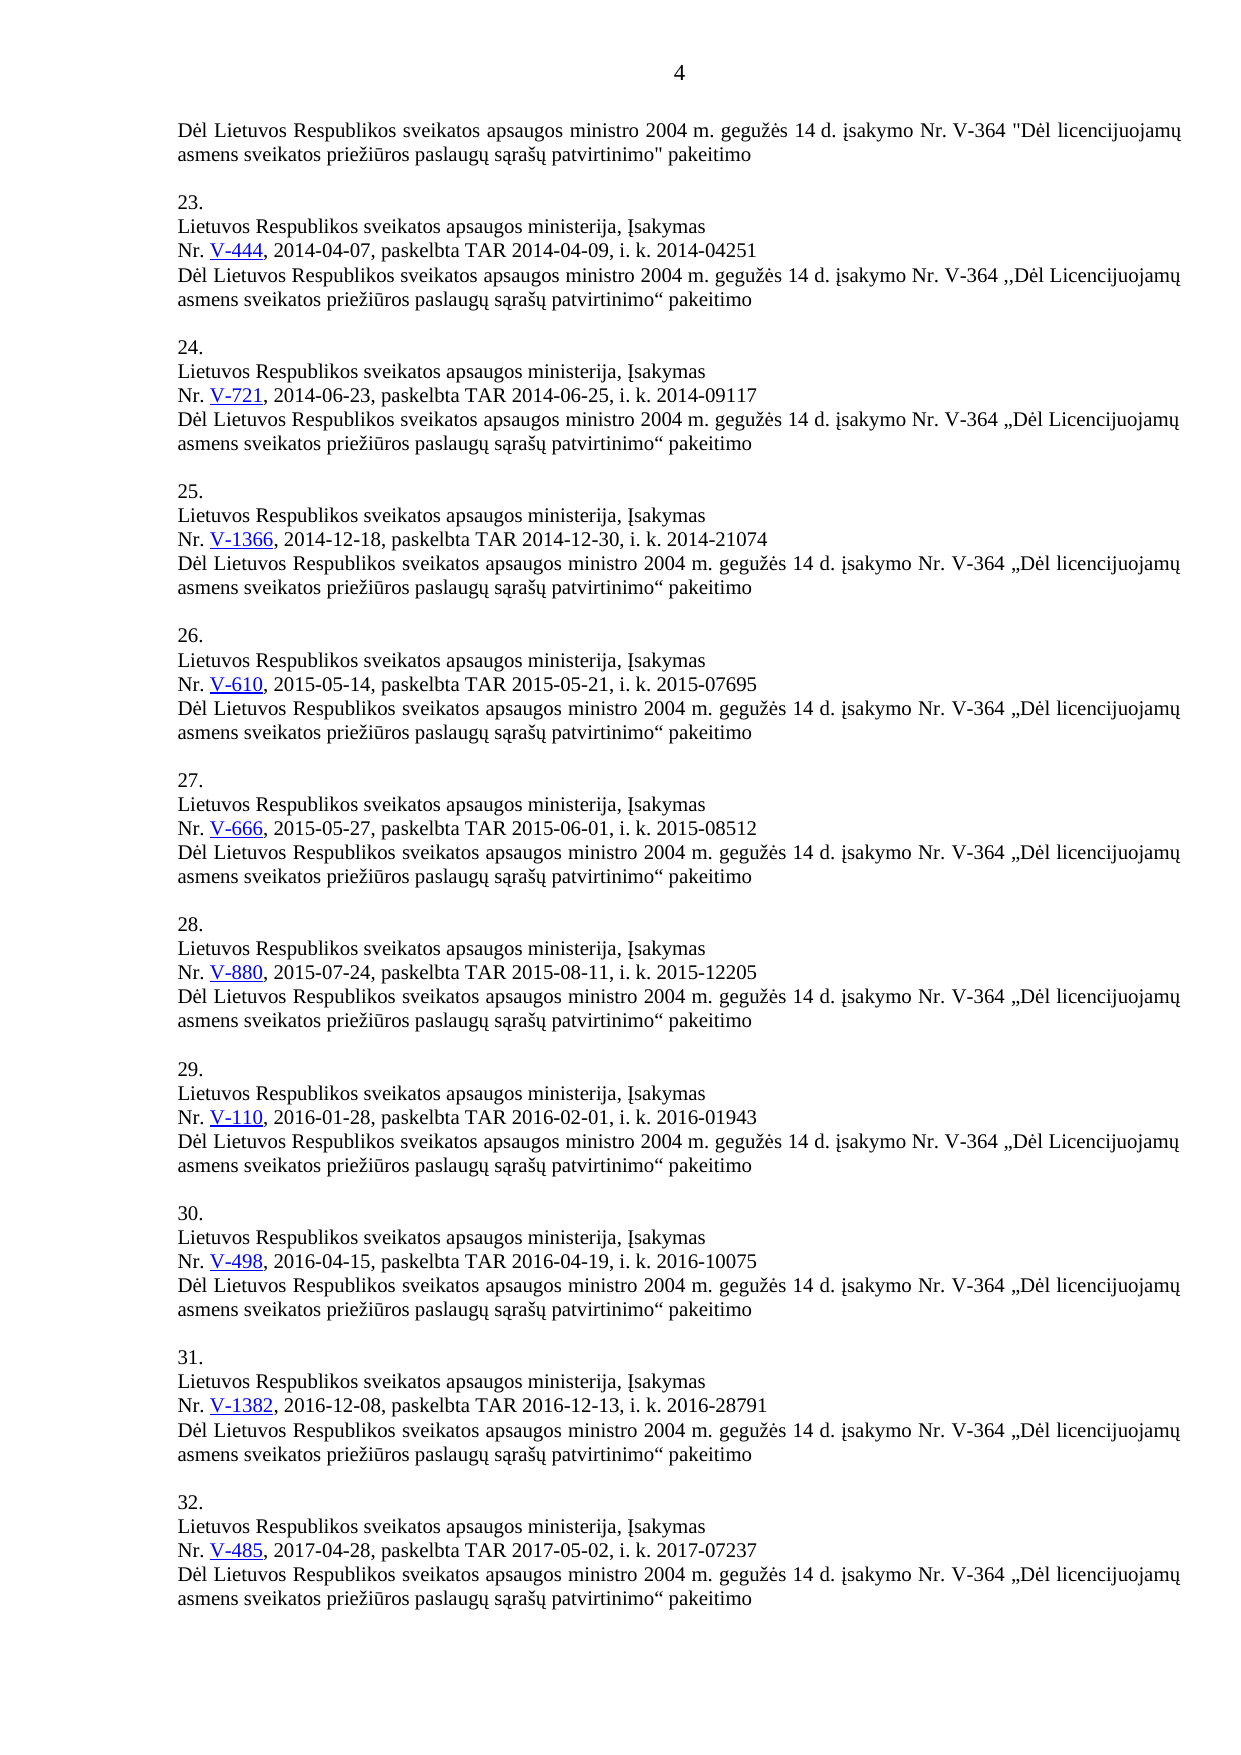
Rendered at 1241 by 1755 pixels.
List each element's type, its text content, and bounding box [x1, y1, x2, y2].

text Dėl Lietuvos Respublikos sveikatos apsaugos ministro 2004 m. gegužės 14 d. įsakymo Nr. V-364 „Dėl licencijuojamų asmens sveikatos priežiūros paslaugų sąrašų patvirtinimo“ pakeitimo [177, 1562, 1181, 1610]
text Nr. V-444, 2014-04-07, paskelbta TAR 2014-04-09, i. k. 2014-04251 [177, 238, 1181, 262]
text 25. [177, 479, 1181, 503]
text Lietuvos Respublikos sveikatos apsaugos ministerija, Įsakymas [177, 936, 1181, 960]
text Dėl Lietuvos Respublikos sveikatos apsaugos ministro 2004 m. gegužės 14 d. įsakymo Nr. V-364 „Dėl licencijuojamų asmens sveikatos priežiūros paslaugų sąrašų patvirtinimo“ pakeitimo [177, 1417, 1181, 1466]
text Lietuvos Respublikos sveikatos apsaugos ministerija, Įsakymas [177, 647, 1181, 672]
text 24. [177, 335, 1181, 359]
text Nr. V-1382, 2016-12-08, paskelbta TAR 2016-12-13, i. k. 2016-28791 [177, 1393, 1181, 1417]
text Dėl Lietuvos Respublikos sveikatos apsaugos ministro 2004 m. gegužės 14 d. įsakymo Nr. V-364 ,,Dėl Licencijuojamų asmens sveikatos priežiūros paslaugų sąrašų patvirtinimo“ pakeitimo [177, 262, 1181, 311]
text Dėl Lietuvos Respublikos sveikatos apsaugos ministro 2004 m. gegužės 14 d. įsakymo Nr. V-364 "Dėl licencijuojamų asmens sveikatos priežiūros paslaugų sąrašų patvirtinimo" pakeitimo [177, 118, 1181, 166]
text 23. [177, 190, 1181, 214]
text Lietuvos Respublikos sveikatos apsaugos ministerija, Įsakymas [177, 1081, 1181, 1105]
text Lietuvos Respublikos sveikatos apsaugos ministerija, Įsakymas [177, 359, 1181, 383]
text Nr. V-1366, 2014-12-18, paskelbta TAR 2014-12-30, i. k. 2014-21074 [177, 527, 1181, 551]
text Nr. V-110, 2016-01-28, paskelbta TAR 2016-02-01, i. k. 2016-01943 [177, 1105, 1181, 1129]
text Dėl Lietuvos Respublikos sveikatos apsaugos ministro 2004 m. gegužės 14 d. įsakymo Nr. V-364 „Dėl licencijuojamų asmens sveikatos priežiūros paslaugų sąrašų patvirtinimo“ pakeitimo [177, 984, 1181, 1032]
text 26. [177, 623, 1181, 647]
text 32. [177, 1490, 1181, 1514]
text Dėl Lietuvos Respublikos sveikatos apsaugos ministro 2004 m. gegužės 14 d. įsakymo Nr. V-364 „Dėl licencijuojamų asmens sveikatos priežiūros paslaugų sąrašų patvirtinimo“ pakeitimo [177, 840, 1181, 888]
text Lietuvos Respublikos sveikatos apsaugos ministerija, Įsakymas [177, 1514, 1181, 1538]
text Dėl Lietuvos Respublikos sveikatos apsaugos ministro 2004 m. gegužės 14 d. įsakymo Nr. V-364 „Dėl licencijuojamų asmens sveikatos priežiūros paslaugų sąrašų patvirtinimo“ pakeitimo [177, 1273, 1181, 1321]
text Lietuvos Respublikos sveikatos apsaugos ministerija, Įsakymas [177, 503, 1181, 527]
text Nr. V-880, 2015-07-24, paskelbta TAR 2015-08-11, i. k. 2015-12205 [177, 960, 1181, 984]
text 27. [177, 768, 1181, 792]
text Nr. V-485, 2017-04-28, paskelbta TAR 2017-05-02, i. k. 2017-07237 [177, 1538, 1181, 1562]
text Lietuvos Respublikos sveikatos apsaugos ministerija, Įsakymas [177, 792, 1181, 816]
text 30. [177, 1201, 1181, 1225]
text Dėl Lietuvos Respublikos sveikatos apsaugos ministro 2004 m. gegužės 14 d. įsakymo Nr. V-364 „Dėl Licencijuojamų asmens sveikatos priežiūros paslaugų sąrašų patvirtinimo“ pakeitimo [177, 1129, 1181, 1177]
text 31. [177, 1345, 1181, 1369]
text Lietuvos Respublikos sveikatos apsaugos ministerija, Įsakymas [177, 1369, 1181, 1393]
text Dėl Lietuvos Respublikos sveikatos apsaugos ministro 2004 m. gegužės 14 d. įsakymo Nr. V-364 „Dėl Licencijuojamų asmens sveikatos priežiūros paslaugų sąrašų patvirtinimo“ pakeitimo [177, 407, 1181, 455]
text Nr. V-498, 2016-04-15, paskelbta TAR 2016-04-19, i. k. 2016-10075 [177, 1249, 1181, 1273]
text Dėl Lietuvos Respublikos sveikatos apsaugos ministro 2004 m. gegužės 14 d. įsakymo Nr. V-364 „Dėl licencijuojamų asmens sveikatos priežiūros paslaugų sąrašų patvirtinimo“ pakeitimo [177, 696, 1181, 744]
text Dėl Lietuvos Respublikos sveikatos apsaugos ministro 2004 m. gegužės 14 d. įsakymo Nr. V-364 „Dėl licencijuojamų asmens sveikatos priežiūros paslaugų sąrašų patvirtinimo“ pakeitimo [177, 551, 1181, 599]
text Nr. V-666, 2015-05-27, paskelbta TAR 2015-06-01, i. k. 2015-08512 [177, 816, 1181, 840]
text 29. [177, 1057, 1181, 1081]
text Lietuvos Respublikos sveikatos apsaugos ministerija, Įsakymas [177, 1225, 1181, 1249]
text Nr. V-610, 2015-05-14, paskelbta TAR 2015-05-21, i. k. 2015-07695 [177, 672, 1181, 696]
text Lietuvos Respublikos sveikatos apsaugos ministerija, Įsakymas [177, 214, 1181, 238]
text Nr. V-721, 2014-06-23, paskelbta TAR 2014-06-25, i. k. 2014-09117 [177, 383, 1181, 407]
text 28. [177, 912, 1181, 936]
